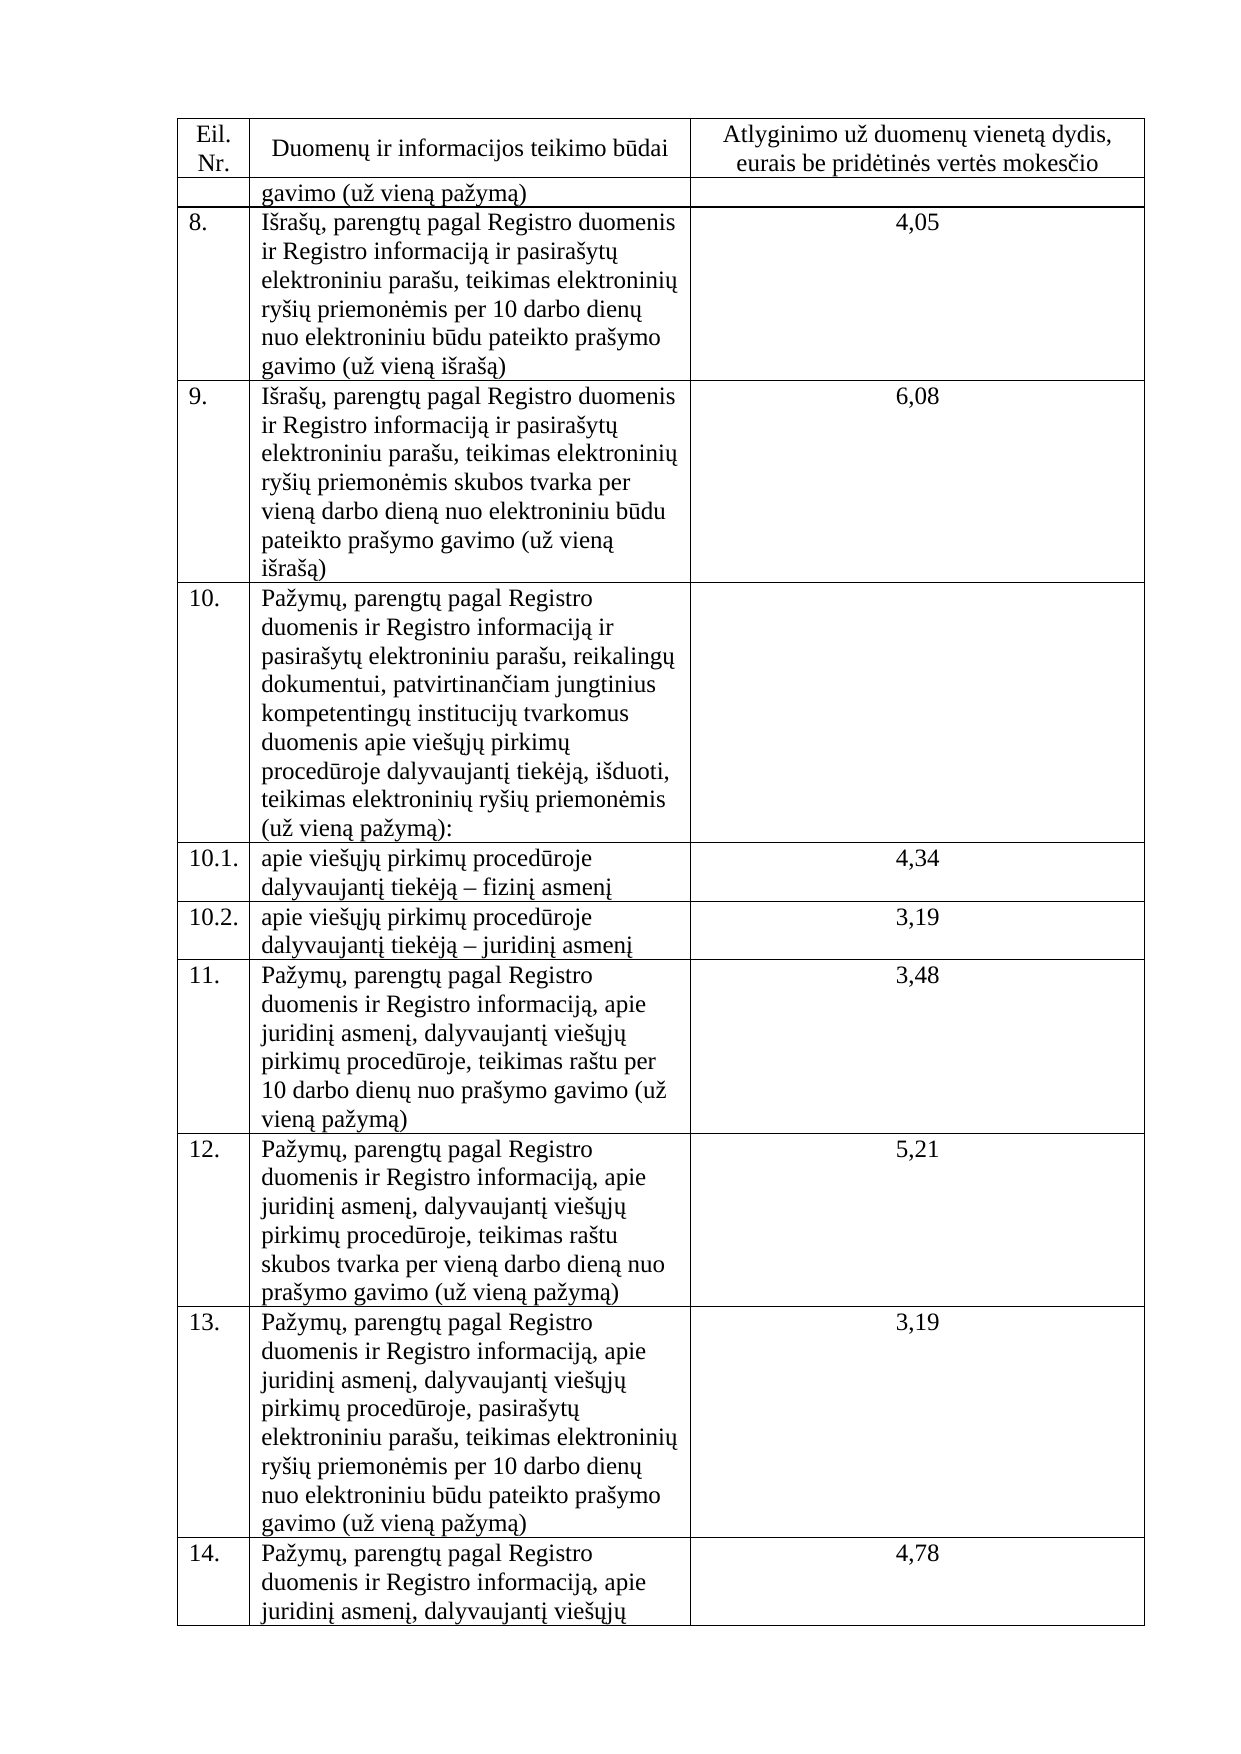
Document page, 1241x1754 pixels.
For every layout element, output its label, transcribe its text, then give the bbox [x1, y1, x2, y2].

table_cell [178, 178, 249, 206]
table_cell 4,78 [691, 1538, 1144, 1624]
table_cell 11. [178, 960, 249, 1133]
table_cell 6,08 [691, 381, 1144, 582]
table_cell Pažymų, parengtų pagal Registro duomenis ir Registro informaciją, apie juridinį asmenį, dalyvaujantį viešųjų pirkimų procedūroje, pasirašytų elektroniniu parašu, teikimas elektroninių ryšių priemonėmis per 10 darbo dienų nuo elektroniniu būdu pateikto prašymo gavimo (už vieną pažymą) [250, 1307, 690, 1537]
table_cell 9. [178, 381, 249, 582]
table_cell 3,19 [691, 1307, 1144, 1537]
table_cell Pažymų, parengtų pagal Registro duomenis ir Registro informaciją, apie juridinį asmenį, dalyvaujantį viešųjų pirkimų procedūroje, teikimas raštu skubos tvarka per vieną darbo dieną nuo prašymo gavimo (už vieną pažymą) [250, 1134, 690, 1306]
table_cell Pažymų, parengtų pagal Registro duomenis ir Registro informaciją, apie juridinį asmenį, dalyvaujantį viešųjų [250, 1538, 690, 1624]
table_cell 3,48 [691, 960, 1144, 1133]
table_cell 8. [178, 208, 249, 380]
table_header Atlyginimo už duomenų vienetą dydis, eurais be pridėtinės vertės mokesčio [691, 119, 1144, 177]
table_cell 4,34 [691, 843, 1144, 901]
table_cell Išrašų, parengtų pagal Registro duomenis ir Registro informaciją ir pasirašytų elektroniniu parašu, teikimas elektroninių ryšių priemonėmis per 10 darbo dienų nuo elektroniniu būdu pateikto prašymo gavimo (už vieną išrašą) [250, 208, 690, 380]
table_cell apie viešųjų pirkimų procedūroje dalyvaujantį tiekėją – juridinį asmenį [250, 902, 690, 959]
table_cell 10. [178, 583, 249, 842]
table_cell 3,19 [691, 902, 1144, 959]
table_cell 4,05 [691, 208, 1144, 380]
table_cell Pažymų, parengtų pagal Registro duomenis ir Registro informaciją, apie juridinį asmenį, dalyvaujantį viešųjų pirkimų procedūroje, teikimas raštu per 10 darbo dienų nuo prašymo gavimo (už vieną pažymą) [250, 960, 690, 1133]
table_cell 13. [178, 1307, 249, 1537]
table_cell 10.1. [178, 843, 249, 901]
table_cell [691, 583, 1144, 842]
table_cell 14. [178, 1538, 249, 1624]
table_cell 10.2. [178, 902, 249, 959]
table_cell 12. [178, 1134, 249, 1306]
table_cell gavimo (už vieną pažymą) [250, 178, 690, 206]
table_header Eil. Nr. [178, 119, 249, 177]
table_cell Pažymų, parengtų pagal Registro duomenis ir Registro informaciją ir pasirašytų elektroniniu parašu, reikalingų dokumentui, patvirtinančiam jungtinius kompetentingų institucijų tvarkomus duomenis apie viešųjų pirkimų procedūroje dalyvaujantį tiekėją, išduoti, teikimas elektroninių ryšių priemonėmis (už vieną pažymą): [250, 583, 690, 842]
table_cell Išrašų, parengtų pagal Registro duomenis ir Registro informaciją ir pasirašytų elektroniniu parašu, teikimas elektroninių ryšių priemonėmis skubos tvarka per vieną darbo dieną nuo elektroniniu būdu pateikto prašymo gavimo (už vieną išrašą) [250, 381, 690, 582]
table_cell apie viešųjų pirkimų procedūroje dalyvaujantį tiekėją – fizinį asmenį [250, 843, 690, 901]
table_cell 5,21 [691, 1134, 1144, 1306]
table_cell [691, 178, 1144, 206]
table_header Duomenų ir informacijos teikimo būdai [250, 119, 690, 177]
